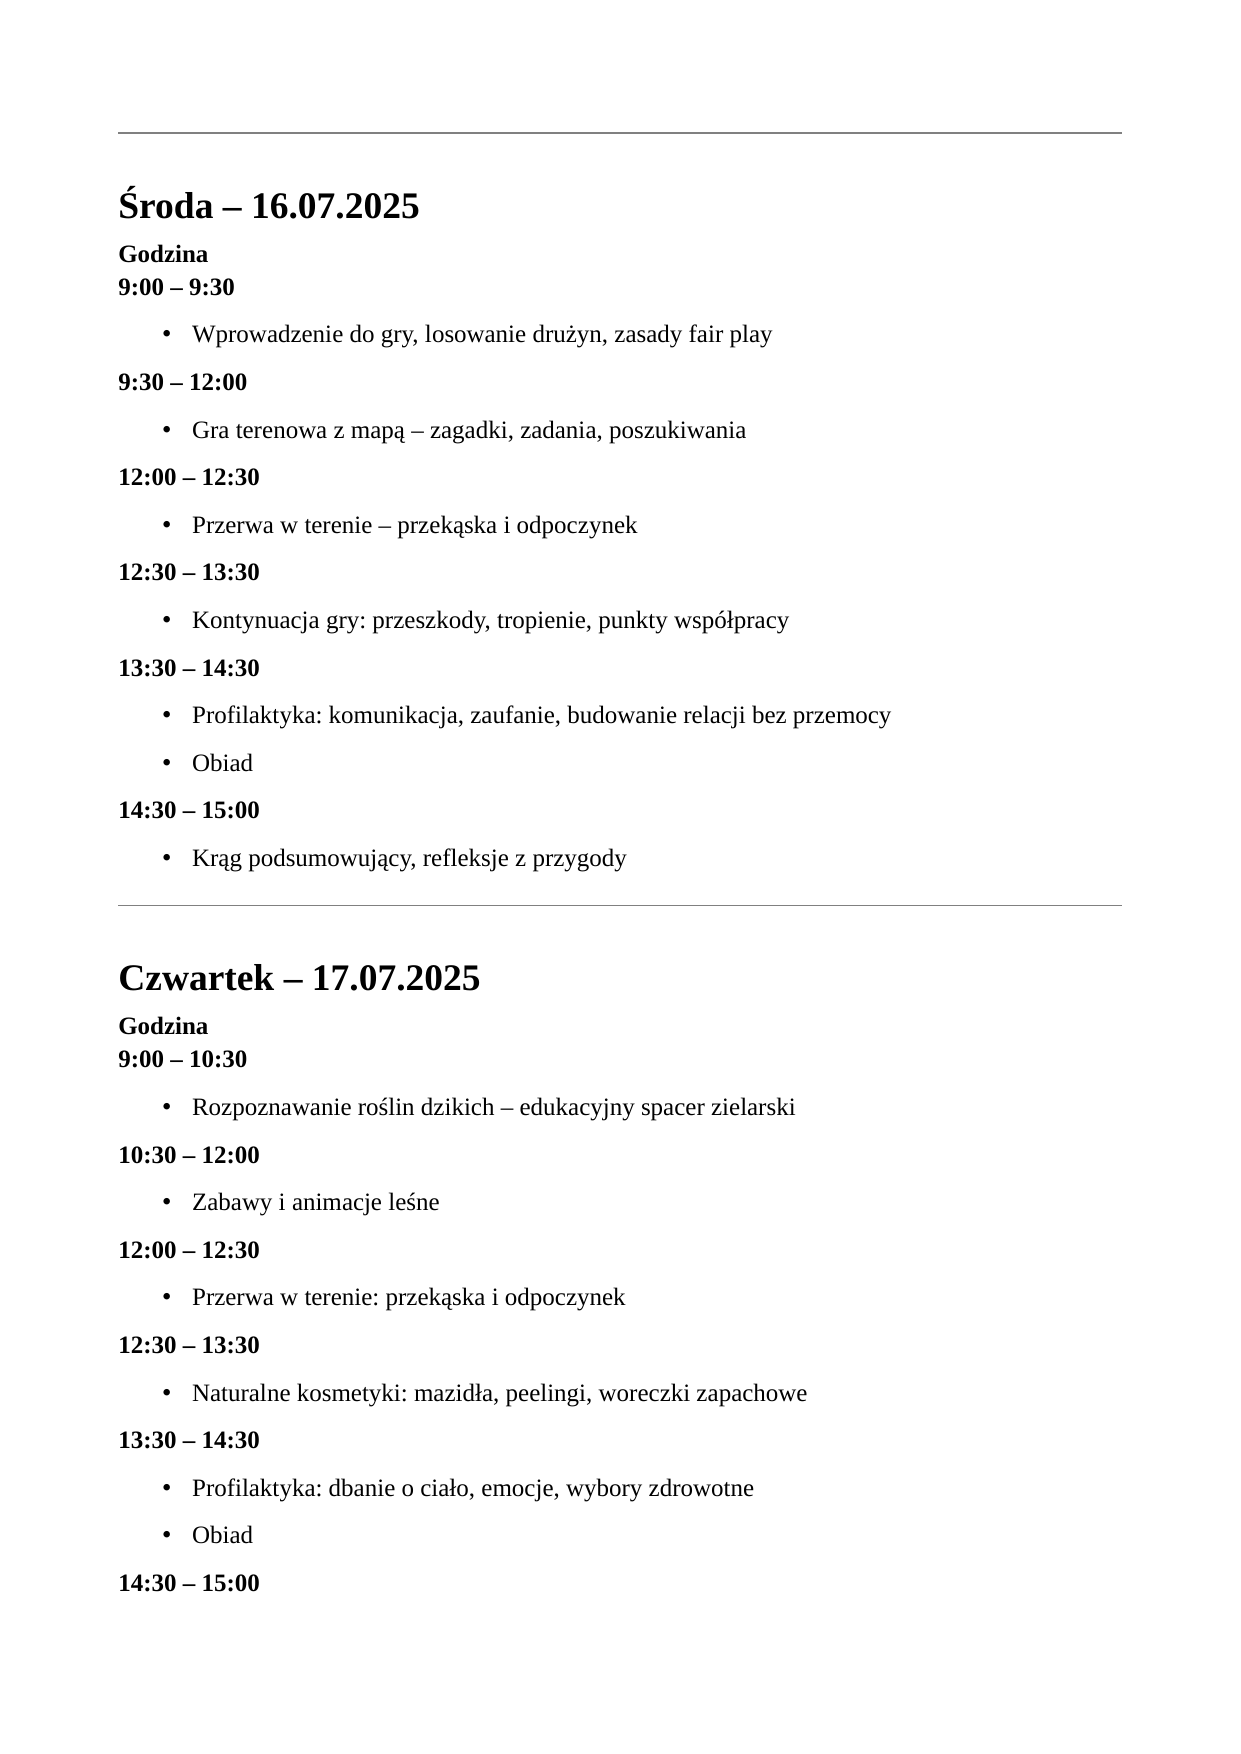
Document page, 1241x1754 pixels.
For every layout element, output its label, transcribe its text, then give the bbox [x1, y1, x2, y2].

text 12:30 – 13:30 [118, 1330, 1122, 1359]
text 14:30 – 15:00 [118, 1568, 1122, 1597]
subtitle Czwartek – 17.07.2025 [118, 956, 1122, 999]
list Rozpoznawanie roślin dzikich – edukacyjny spacer zielarski [162, 1092, 1122, 1121]
text 13:30 – 14:30 [118, 653, 1122, 681]
list Obiad [162, 1521, 1122, 1549]
subtitle Środa – 16.07.2025 [118, 183, 1122, 226]
list Naturalne kosmetyki: mazidła, peelingi, woreczki zapachowe [162, 1378, 1122, 1406]
text Godzina 9:00 – 9:30 [118, 239, 1122, 301]
list Zabawy i animacje leśne [162, 1187, 1122, 1216]
text 12:30 – 13:30 [118, 557, 1122, 586]
list Wprowadzenie do gry, losowanie drużyn, zasady fair play [162, 319, 1122, 348]
text 14:30 – 15:00 [118, 796, 1122, 824]
text 9:30 – 12:00 [118, 367, 1122, 396]
list Gra terenowa z mapą – zagadki, zadania, poszukiwania [162, 415, 1122, 443]
list Profilaktyka: dbanie o ciało, emocje, wybory zdrowotne [162, 1473, 1122, 1502]
text 12:00 – 12:30 [118, 462, 1122, 491]
list Przerwa w terenie – przekąska i odpoczynek [162, 510, 1122, 539]
list Krąg podsumowujący, refleksje z przygody [162, 843, 1122, 872]
text Godzina 9:00 – 10:30 [118, 1011, 1122, 1073]
list Obiad [162, 748, 1122, 777]
list Profilaktyka: komunikacja, zaufanie, budowanie relacji bez przemocy [162, 700, 1122, 729]
text 10:30 – 12:00 [118, 1140, 1122, 1168]
text 13:30 – 14:30 [118, 1425, 1122, 1454]
list Przerwa w terenie: przekąska i odpoczynek [162, 1282, 1122, 1311]
text 12:00 – 12:30 [118, 1235, 1122, 1264]
list Kontynuacja gry: przeszkody, tropienie, punkty współpracy [162, 605, 1122, 634]
